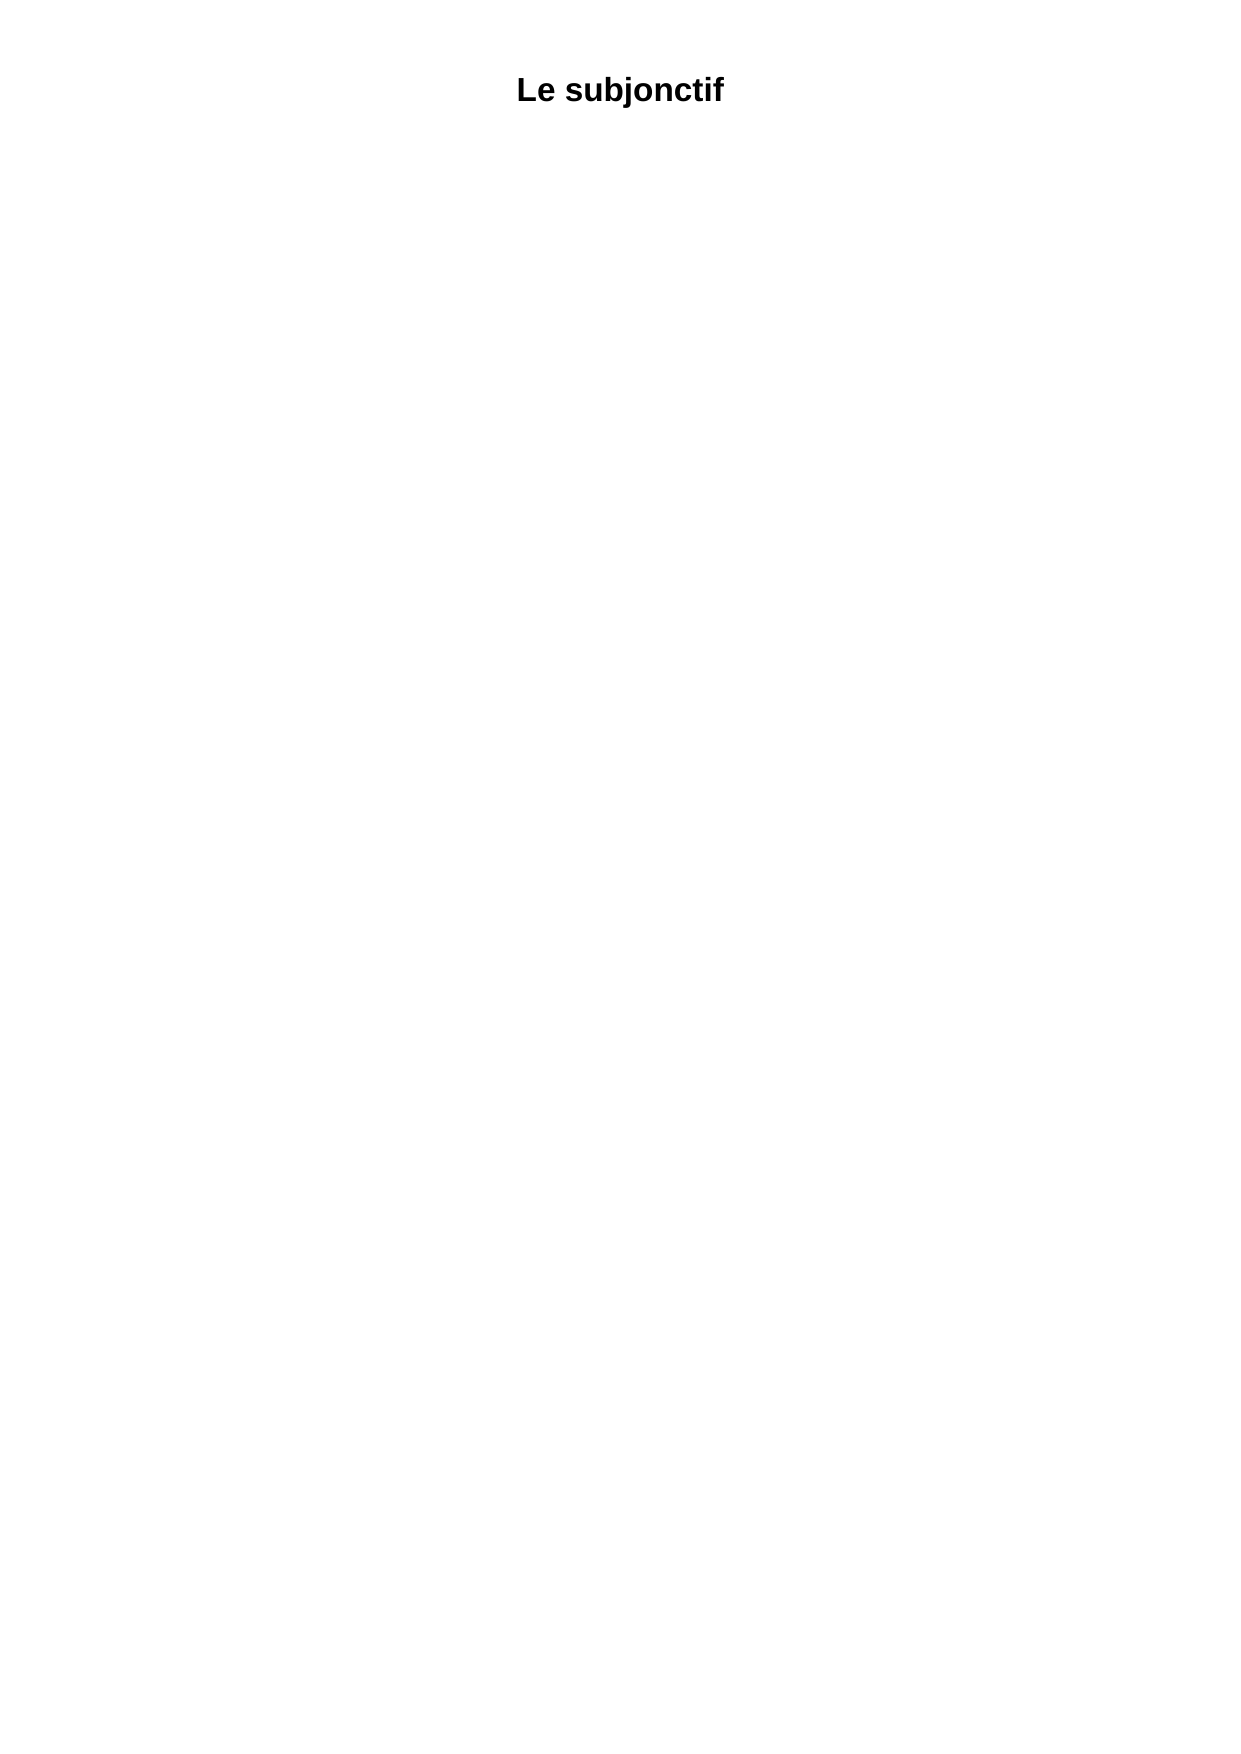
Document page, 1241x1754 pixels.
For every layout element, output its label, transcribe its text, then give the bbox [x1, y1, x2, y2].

text Le subjonctif [118, 70, 1122, 109]
